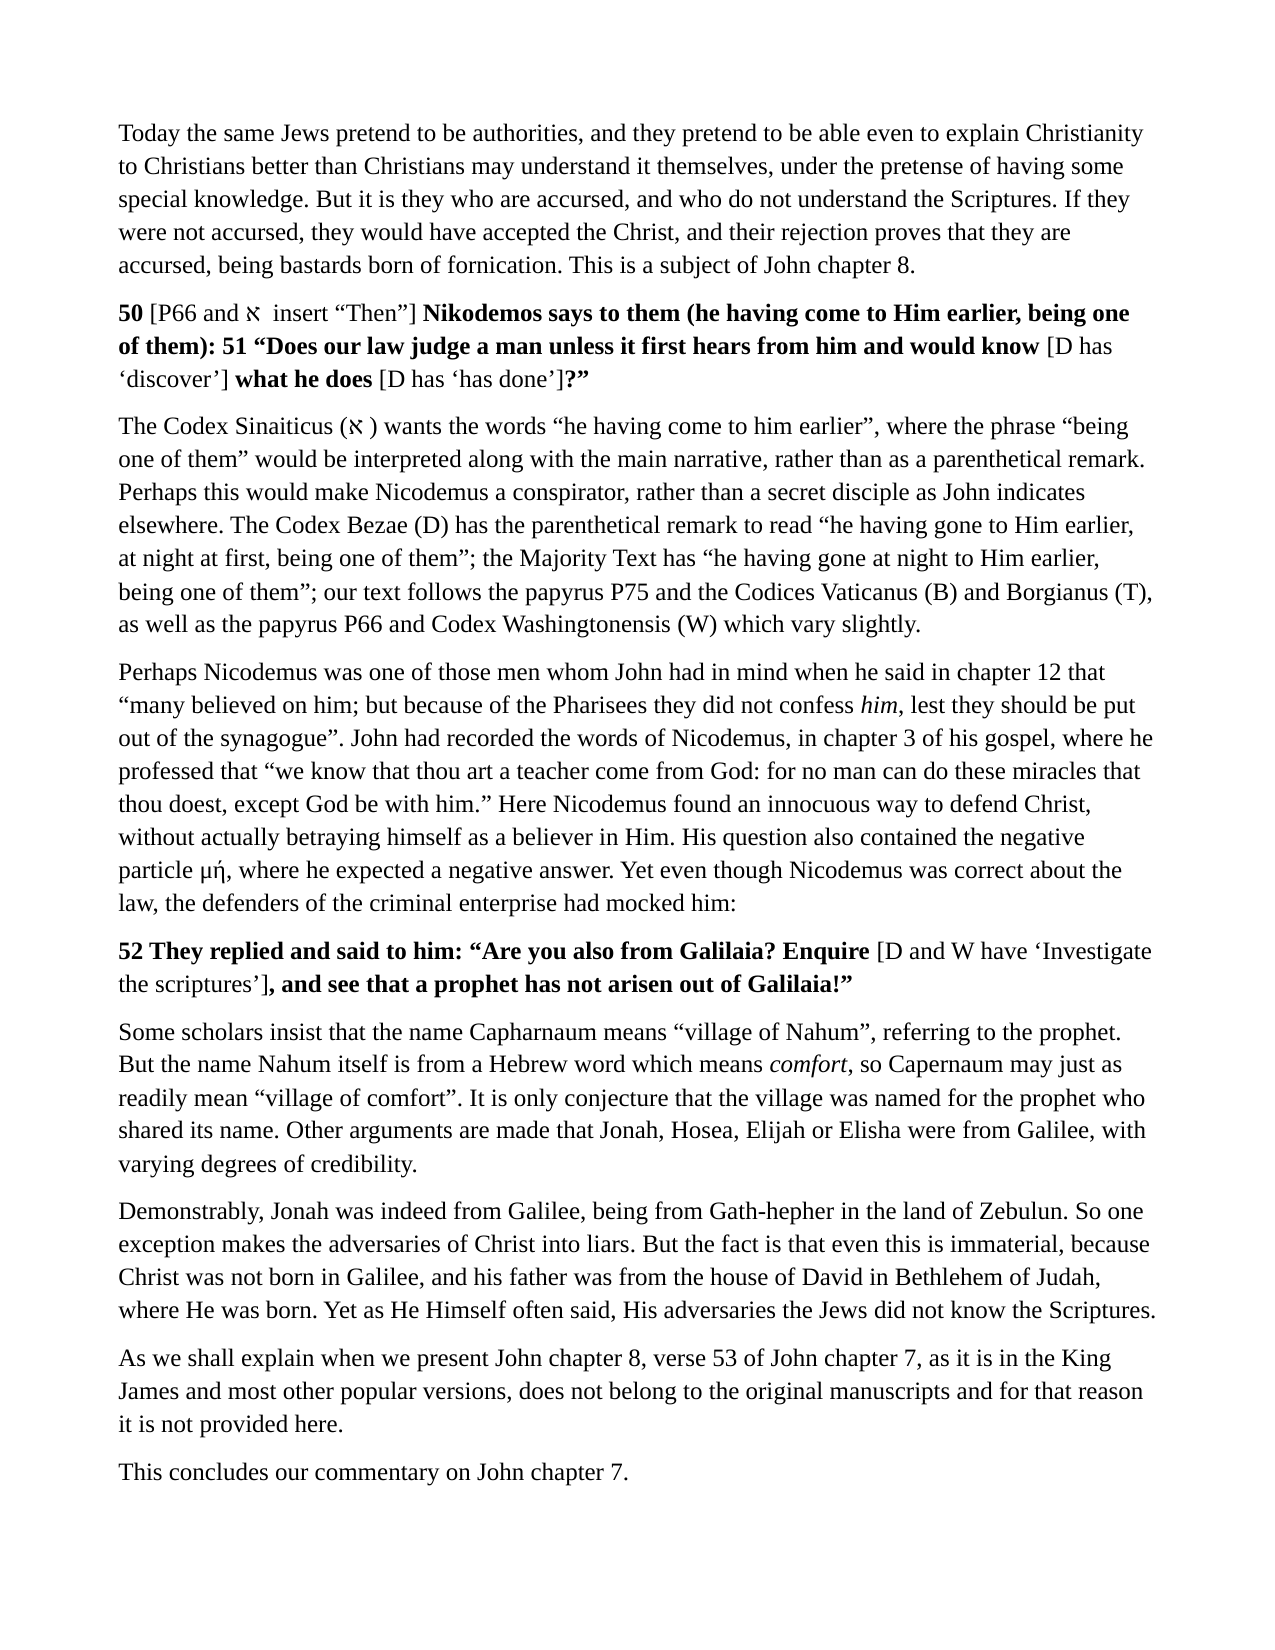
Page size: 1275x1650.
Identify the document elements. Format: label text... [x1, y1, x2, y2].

text 52 They replied and said to him: “Are you also from Galilaia? Enquire [D and W have ‘Investigate the scriptures’], and see that a prophet has not arisen out of Galilaia!” [118, 936, 1157, 998]
text Perhaps Nicodemus was one of those men whom John had in mind when he said in chapter 12 that “many believed on him; but because of the Pharisees they did not confess him, lest they should be put out of the synagogue”. John had recorded the words of Nicodemus, in chapter 3 of his gospel, where he professed that “we know that thou art a teacher come from God: for no man can do these miracles that thou doest, except God be with him.” Here Nicodemus found an innocuous way to defend Christ, without actually betraying himself as a believer in Him. His question also contained the negative particle μή, where he expected a negative answer. Yet even though Nicodemus was correct about the law, the defenders of the criminal enterprise had mocked him: [118, 657, 1157, 917]
text The Codex Sinaiticus (א ) wants the words “he having come to him earlier”, where the phrase “being one of them” would be interpreted along with the main narrative, rather than as a parenthetical remark. Perhaps this would make Nicodemus a conspirator, rather than a secret disciple as John indicates elsewhere. The Codex Bezae (D) has the parenthetical remark to read “he having gone to Him earlier, at night at first, being one of them”; the Majority Text has “he having gone at night to Him earlier, being one of them”; our text follows the papyrus P75 and the Codices Vaticanus (B) and Borgianus (T), as well as the papyrus P66 and Codex Washingtonensis (W) which vary slightly. [118, 411, 1157, 638]
text As we shall explain when we present John chapter 8, verse 53 of John chapter 7, as it is in the King James and most other popular versions, does not belong to the original manuscripts and for that reason it is not provided here. [118, 1343, 1157, 1438]
text Some scholars insist that the name Capharnaum means “village of Nahum”, referring to the prophet. But the name Nahum itself is from a Hebrew word which means comfort, so Capernaum may just as readily mean “village of comfort”. It is only conjecture that the village was named for the prophet who shared its name. Other arguments are made that Jonah, Hosea, Elijah or Elisha were from Galilee, with varying degrees of credibility. [118, 1017, 1157, 1177]
text 50 [P66 and א insert “Then”] Nikodemos says to them (he having come to Him earlier, being one of them): 51 “Does our law judge a man unless it first hears from him and would know [D has ‘discover’] what he does [D has ‘has done’]?” [118, 298, 1157, 393]
text Today the same Jews pretend to be authorities, and they pretend to be able even to explain Christianity to Christians better than Christians may understand it themselves, under the pretense of having some special knowledge. But it is they who are accursed, and who do not understand the Scriptures. If they were not accursed, they would have accepted the Christ, and their rejection proves that they are accursed, being bastards born of fornication. This is a subject of John chapter 8. [118, 118, 1157, 279]
text This concludes our commentary on John chapter 7. [118, 1457, 1157, 1485]
text Demonstrably, Jonah was indeed from Galilee, being from Gath-hepher in the land of Zebulun. So one exception makes the adversaries of Christ into liars. But the fact is that even this is immaterial, because Christ was not born in Galilee, and his father was from the house of David in Bethlehem of Judah, where He was born. Yet as He Himself often said, His adversaries the Jews did not know the Scriptures. [118, 1196, 1157, 1324]
